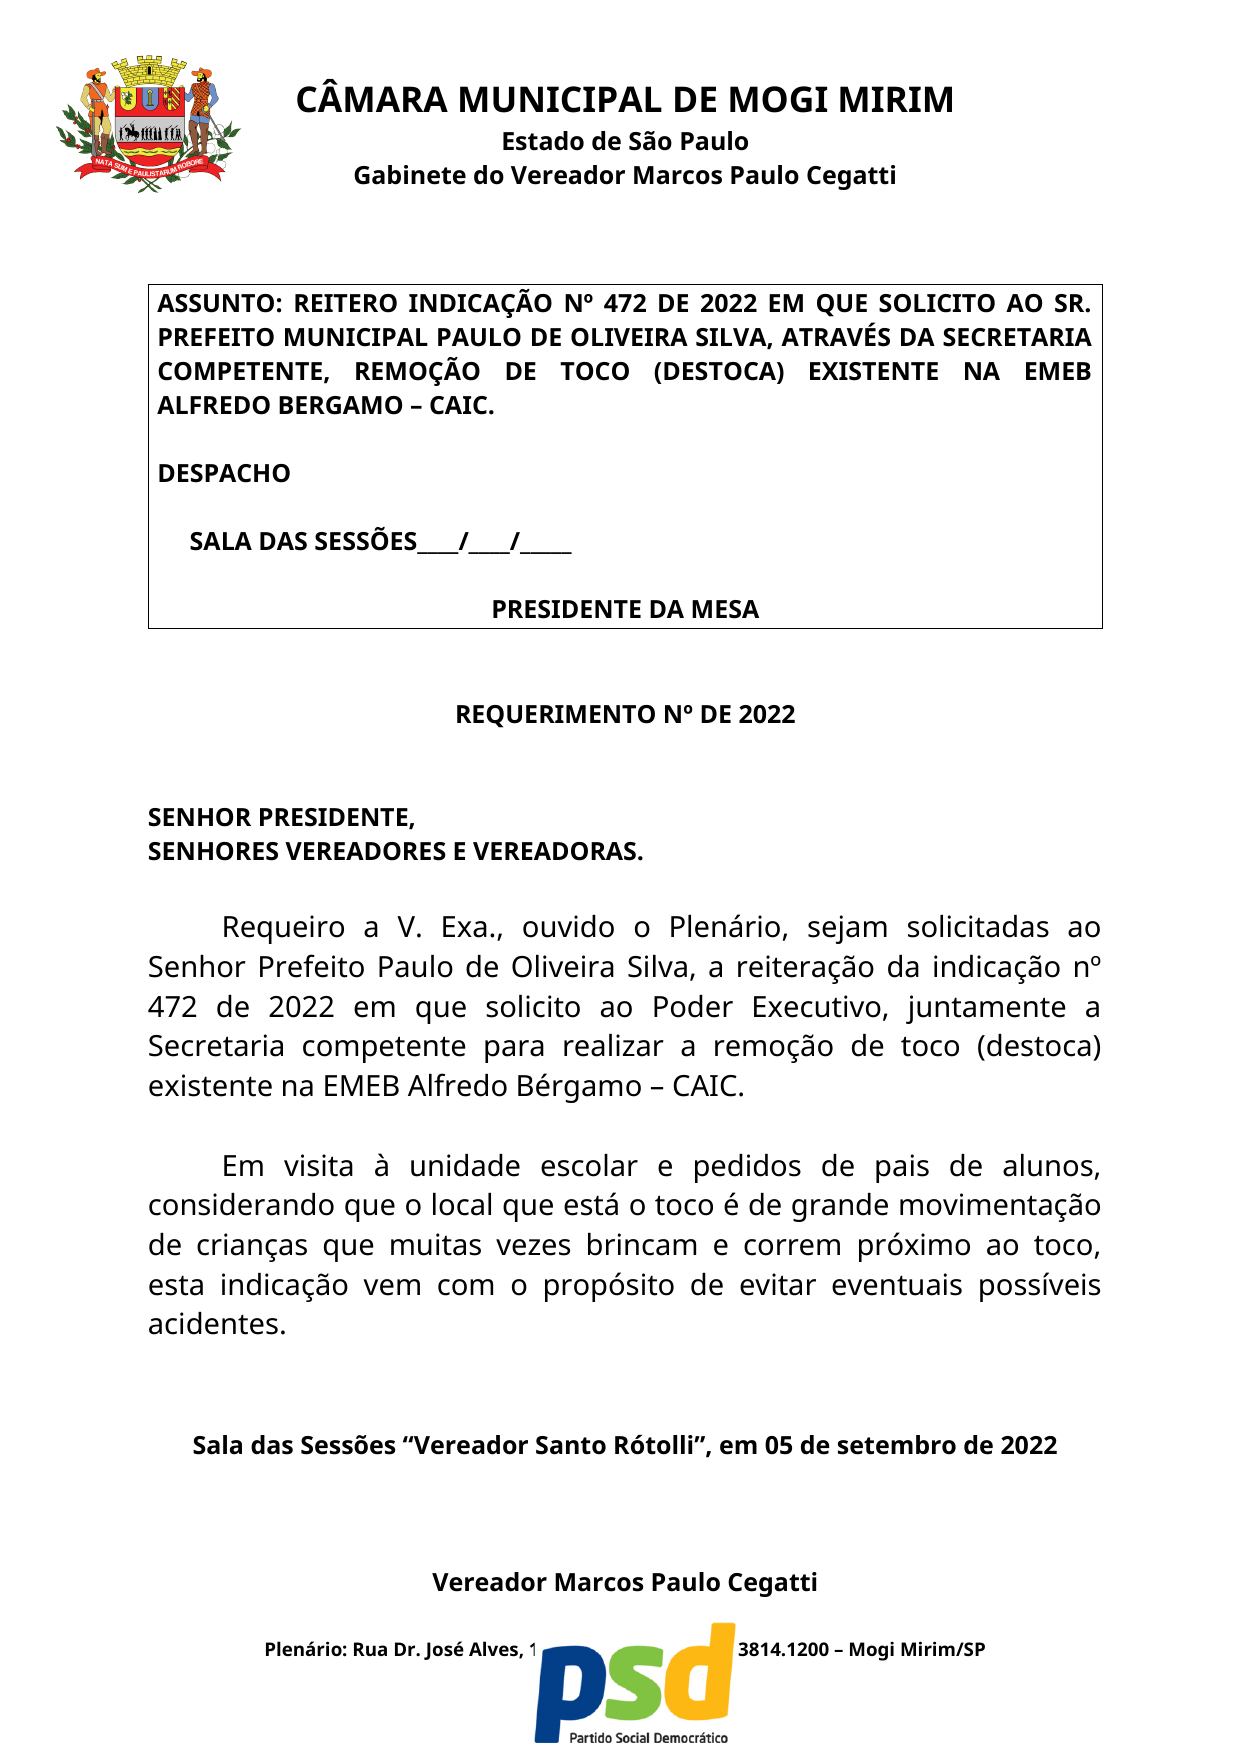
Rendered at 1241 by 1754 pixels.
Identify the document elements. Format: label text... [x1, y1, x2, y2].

text SENHORES VEREADORES E VEREADORAS. [148, 833, 1103, 867]
text SALA DAS SESSÕES____/____/_____ [149, 523, 1102, 558]
text DESPACHO [149, 454, 1102, 490]
picture [32, 43, 263, 205]
text Requeiro a V. Exa., ouvido o Plenário, sejam solicitadas ao Senhor Prefeito Paulo de Oliveira Silva, a reiteração da indicação nº 472 de 2022 em que solicito ao Poder Executivo, juntamente a Secretaria competente para realizar a remoção de toco (destoca) existente na EMEB Alfredo Bérgamo – CAIC. [148, 907, 1103, 1105]
text Vereador Marcos Paulo Cegatti [148, 1564, 1103, 1598]
text PRESIDENTE DA MESA [149, 591, 1102, 628]
text Em visita à unidade escolar e pedidos de pais de alunos, considerando que o local que está o toco é de grande movimentação de crianças que muitas vezes brincam e correm próximo ao toco, esta indicação vem com o propósito de evitar eventuais possíveis acidentes. [148, 1145, 1103, 1343]
text ASSUNTO: REITERO INDICAÇÃO Nº 472 DE 2022 EM QUE SOLICITO AO SR. PREFEITO MUNICIPAL PAULO DE OLIVEIRA SILVA, ATRAVÉS DA SECRETARIA COMPETENTE, REMOÇÃO DE TOCO (DESTOCA) EXISTENTE NA EMEB ALFREDO BERGAMO – CAIC. [149, 285, 1102, 422]
picture [534, 1622, 738, 1743]
text REQUERIMENTO Nº DE 2022 [148, 697, 1103, 731]
text Sala das Sessões “Vereador Santo Rótolli”, em 05 de setembro de 2022 [148, 1428, 1103, 1462]
text SENHOR PRESIDENTE, [148, 799, 1103, 833]
